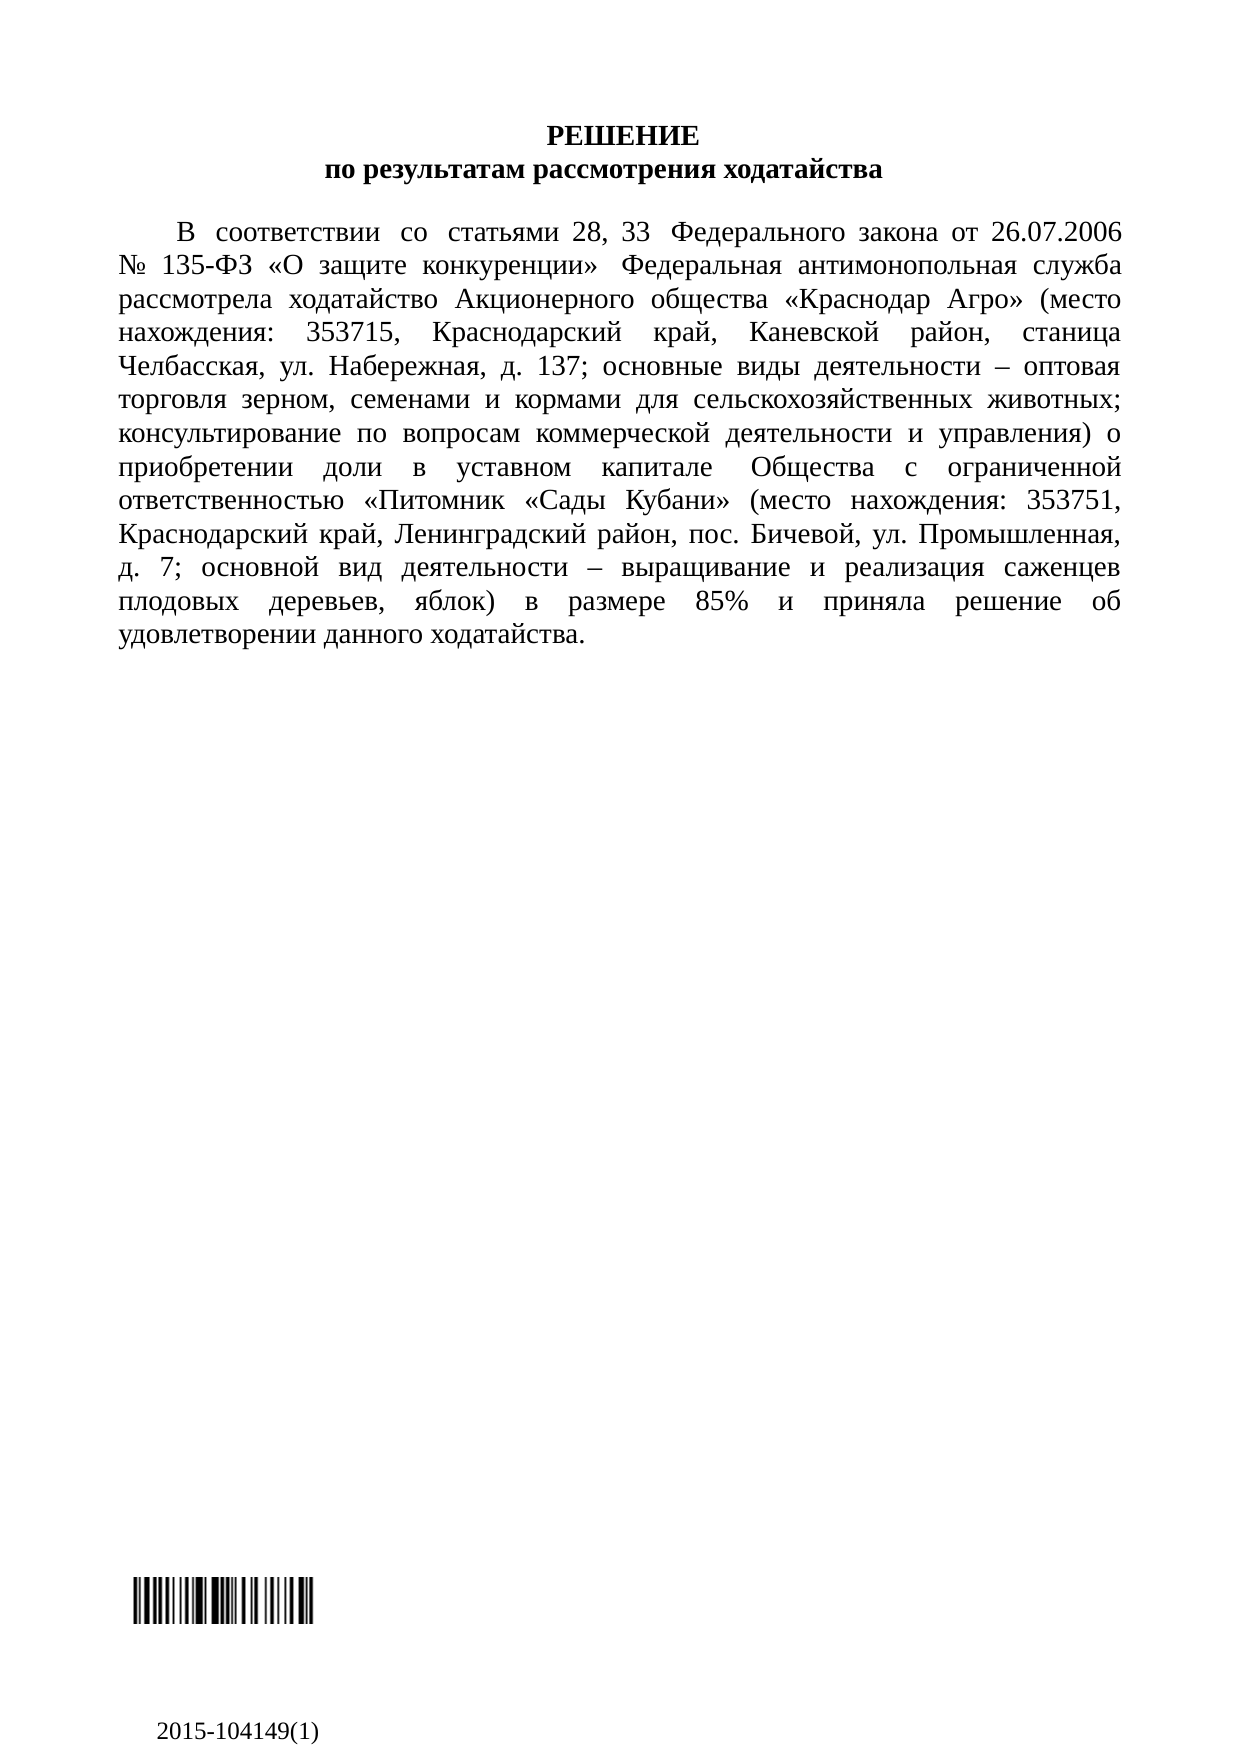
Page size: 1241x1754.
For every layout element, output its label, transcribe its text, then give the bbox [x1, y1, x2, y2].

text РЕШЕНИЕ [118, 118, 1122, 152]
text по результатам рассмотрения ходатайства [118, 152, 1122, 185]
picture [118, 1577, 331, 1624]
text В соответствии со статьями 28, 33 Федерального закона от 26.07.2006 № 135-ФЗ «О защите конкуренции» Федеральная антимонопольная служба рассмотрела ходатайство Акционерного общества «Краснодар Агро» (место нахождения: 353715, Краснодарский край, Каневской район, станица Челбасская, ул. Набережная, д. 137; основные виды деятельности – оптовая торговля зерном, семенами и кормами для сельскохозяйственных животных; консультирование по вопросам коммерческой деятельности и управления) о приобретении доли в уставном капитале Общества с ограниченной ответственностью «Питомник «Сады Кубани» (место нахождения: 353751, Краснодарский край, Ленинградский район, пос. Бичевой, ул. Промышленная, д. 7; основной вид деятельности – выращивание и реализация саженцев плодовых деревьев, яблок) в размере 85% и приняла решение об удовлетворении данного ходатайства. [118, 214, 1122, 650]
